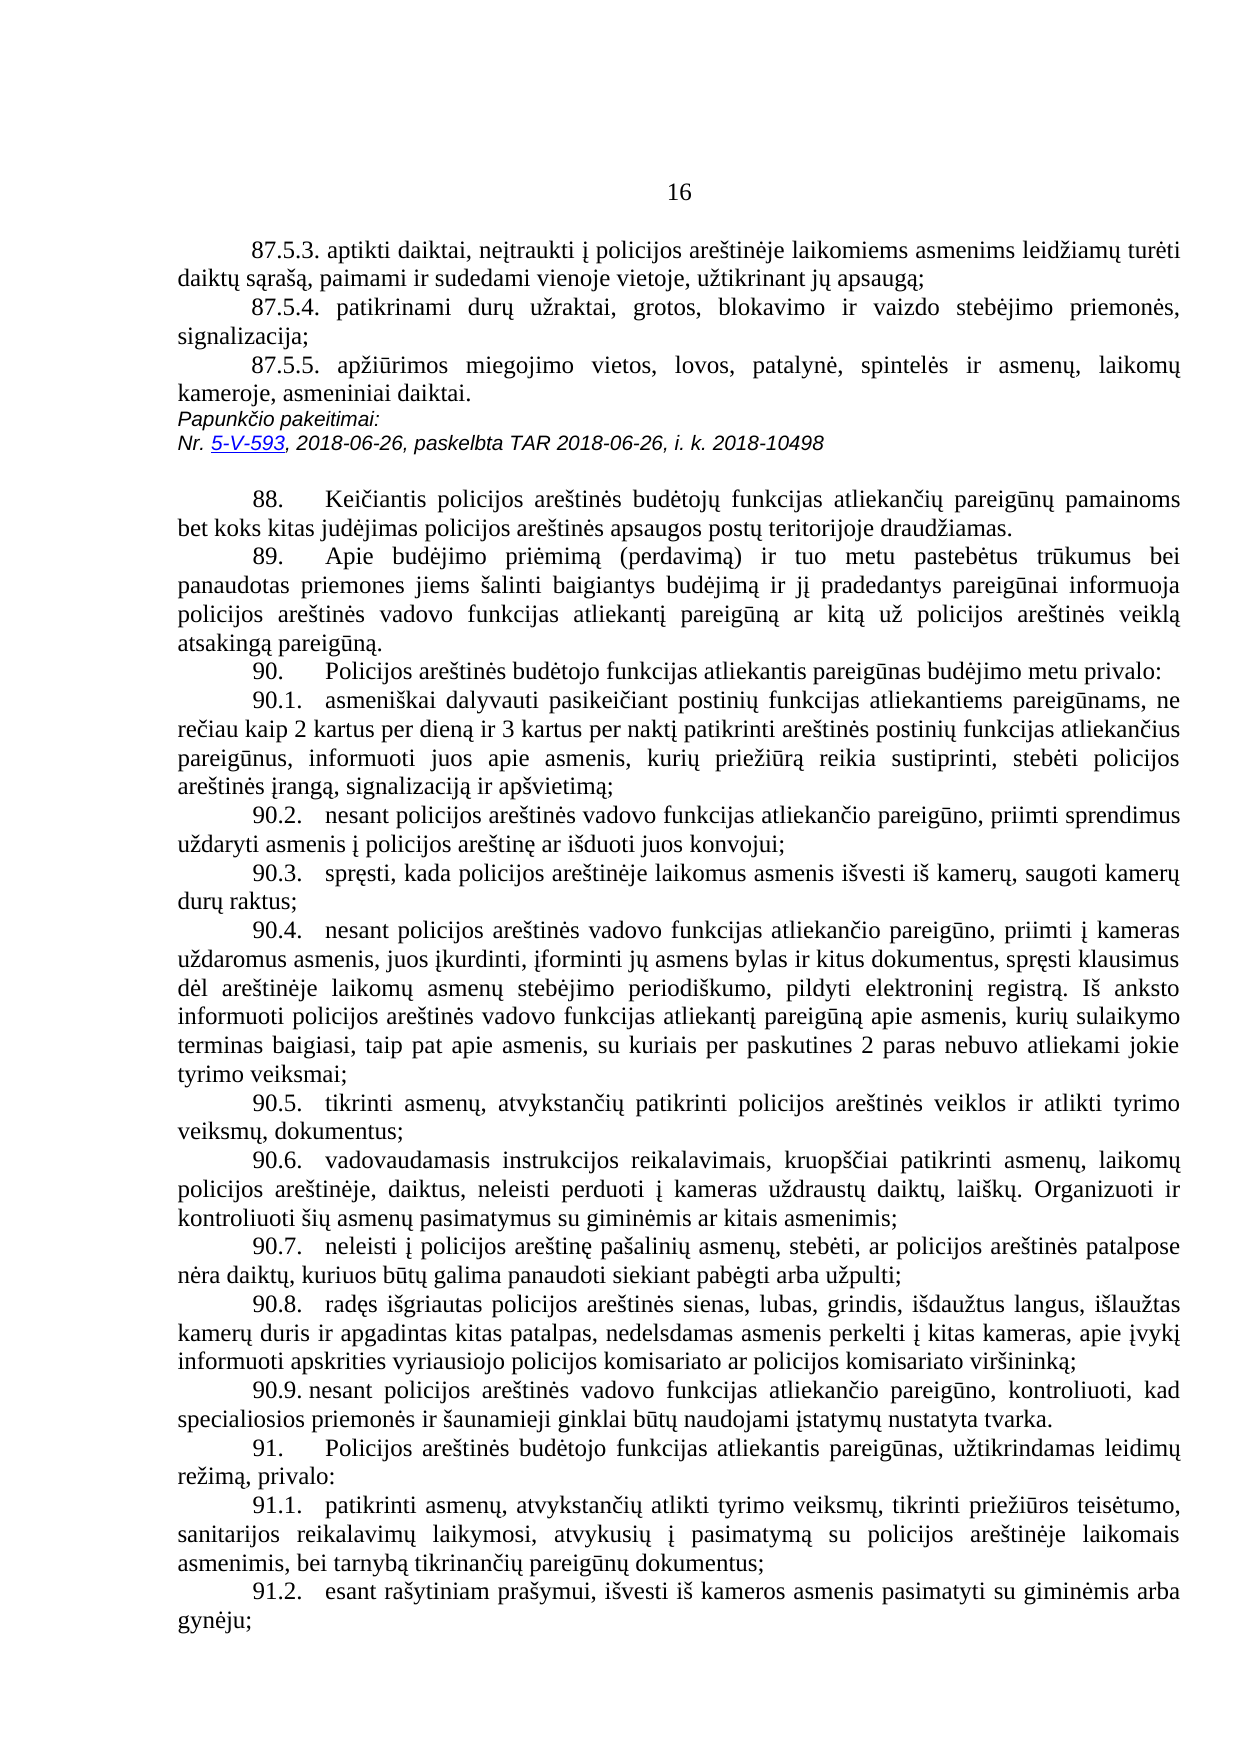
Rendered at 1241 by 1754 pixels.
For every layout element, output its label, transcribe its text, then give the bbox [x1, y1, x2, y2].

text 91.2. esant rašytiniam prašymui, išvesti iš kameros asmenis pasimatyti su giminėmis arba gynėju; [177, 1576, 1181, 1634]
text 87.5.4. patikrinami durų užraktai, grotos, blokavimo ir vaizdo stebėjimo priemonės, signalizacija; [177, 292, 1181, 350]
text 91. Policijos areštinės budėtojo funkcijas atliekantis pareigūnas, užtikrindamas leidimų režimą, privalo: [177, 1433, 1181, 1490]
text 87.5.5. apžiūrimos miegojimo vietos, lovos, patalynė, spintelės ir asmenų, laikomų kameroje, asmeniniai daiktai. [177, 350, 1181, 407]
text 90.8. radęs išgriautas policijos areštinės sienas, lubas, grindis, išdaužtus langus, išlaužtas kamerų duris ir apgadintas kitas patalpas, nedelsdamas asmenis perkelti į kitas kameras, apie įvykį informuoti apskrities vyriausiojo policijos komisariato ar policijos komisariato viršininką; [177, 1289, 1181, 1375]
text 90.7. neleisti į policijos areštinę pašalinių asmenų, stebėti, ar policijos areštinės patalpose nėra daiktų, kuriuos būtų galima panaudoti siekiant pabėgti arba užpulti; [177, 1231, 1181, 1289]
text 90.2. nesant policijos areštinės vadovo funkcijas atliekančio pareigūno, priimti sprendimus uždaryti asmenis į policijos areštinę ar išduoti juos konvojui; [177, 800, 1181, 858]
text 91.1. patikrinti asmenų, atvykstančių atlikti tyrimo veiksmų, tikrinti priežiūros teisėtumo, sanitarijos reikalavimų laikymosi, atvykusių į pasimatymą su policijos areštinėje laikomais asmenimis, bei tarnybą tikrinančių pareigūnų dokumentus; [177, 1490, 1181, 1576]
text 90.9. nesant policijos areštinės vadovo funkcijas atliekančio pareigūno, kontroliuoti, kad specialiosios priemonės ir šaunamieji ginklai būtų naudojami įstatymų nustatyta tvarka. [177, 1375, 1181, 1433]
text 90.5. tikrinti asmenų, atvykstančių patikrinti policijos areštinės veiklos ir atlikti tyrimo veiksmų, dokumentus; [177, 1088, 1181, 1145]
text 87.5.3. aptikti daiktai, neįtraukti į policijos areštinėje laikomiems asmenims leidžiamų turėti daiktų sąrašą, paimami ir sudedami vienoje vietoje, užtikrinant jų apsaugą; [177, 235, 1181, 292]
text Nr. 5-V-593, 2018-06-26, paskelbta TAR 2018-06-26, i. k. 2018-10498 [177, 431, 1181, 455]
text 90.1. asmeniškai dalyvauti pasikeičiant postinių funkcijas atliekantiems pareigūnams, ne rečiau kaip 2 kartus per dieną ir 3 kartus per naktį patikrinti areštinės postinių funkcijas atliekančius pareigūnus, informuoti juos apie asmenis, kurių priežiūrą reikia sustiprinti, stebėti policijos areštinės įrangą, signalizaciją ir apšvietimą; [177, 685, 1181, 800]
text 90.4. nesant policijos areštinės vadovo funkcijas atliekančio pareigūno, priimti į kameras uždaromus asmenis, juos įkurdinti, įforminti jų asmens bylas ir kitus dokumentus, spręsti klausimus dėl areštinėje laikomų asmenų stebėjimo periodiškumo, pildyti elektroninį registrą. Iš anksto informuoti policijos areštinės vadovo funkcijas atliekantį pareigūną apie asmenis, kurių sulaikymo terminas baigiasi, taip pat apie asmenis, su kuriais per paskutines 2 paras nebuvo atliekami jokie tyrimo veiksmai; [177, 915, 1181, 1088]
text Papunkčio pakeitimai: [177, 407, 1181, 431]
text 89. Apie budėjimo priėmimą (perdavimą) ir tuo metu pastebėtus trūkumus bei panaudotas priemones jiems šalinti baigiantys budėjimą ir jį pradedantys pareigūnai informuoja policijos areštinės vadovo funkcijas atliekantį pareigūną ar kitą už policijos areštinės veiklą atsakingą pareigūną. [177, 541, 1181, 656]
text 90.3. spręsti, kada policijos areštinėje laikomus asmenis išvesti iš kamerų, saugoti kamerų durų raktus; [177, 858, 1181, 915]
text 88. Keičiantis policijos areštinės budėtojų funkcijas atliekančių pareigūnų pamainoms bet koks kitas judėjimas policijos areštinės apsaugos postų teritorijoje draudžiamas. [177, 484, 1181, 541]
text 90.6. vadovaudamasis instrukcijos reikalavimais, kruopščiai patikrinti asmenų, laikomų policijos areštinėje, daiktus, neleisti perduoti į kameras uždraustų daiktų, laiškų. Organizuoti ir kontroliuoti šių asmenų pasimatymus su giminėmis ar kitais asmenimis; [177, 1145, 1181, 1231]
text 90. Policijos areštinės budėtojo funkcijas atliekantis pareigūnas budėjimo metu privalo: [177, 656, 1181, 685]
